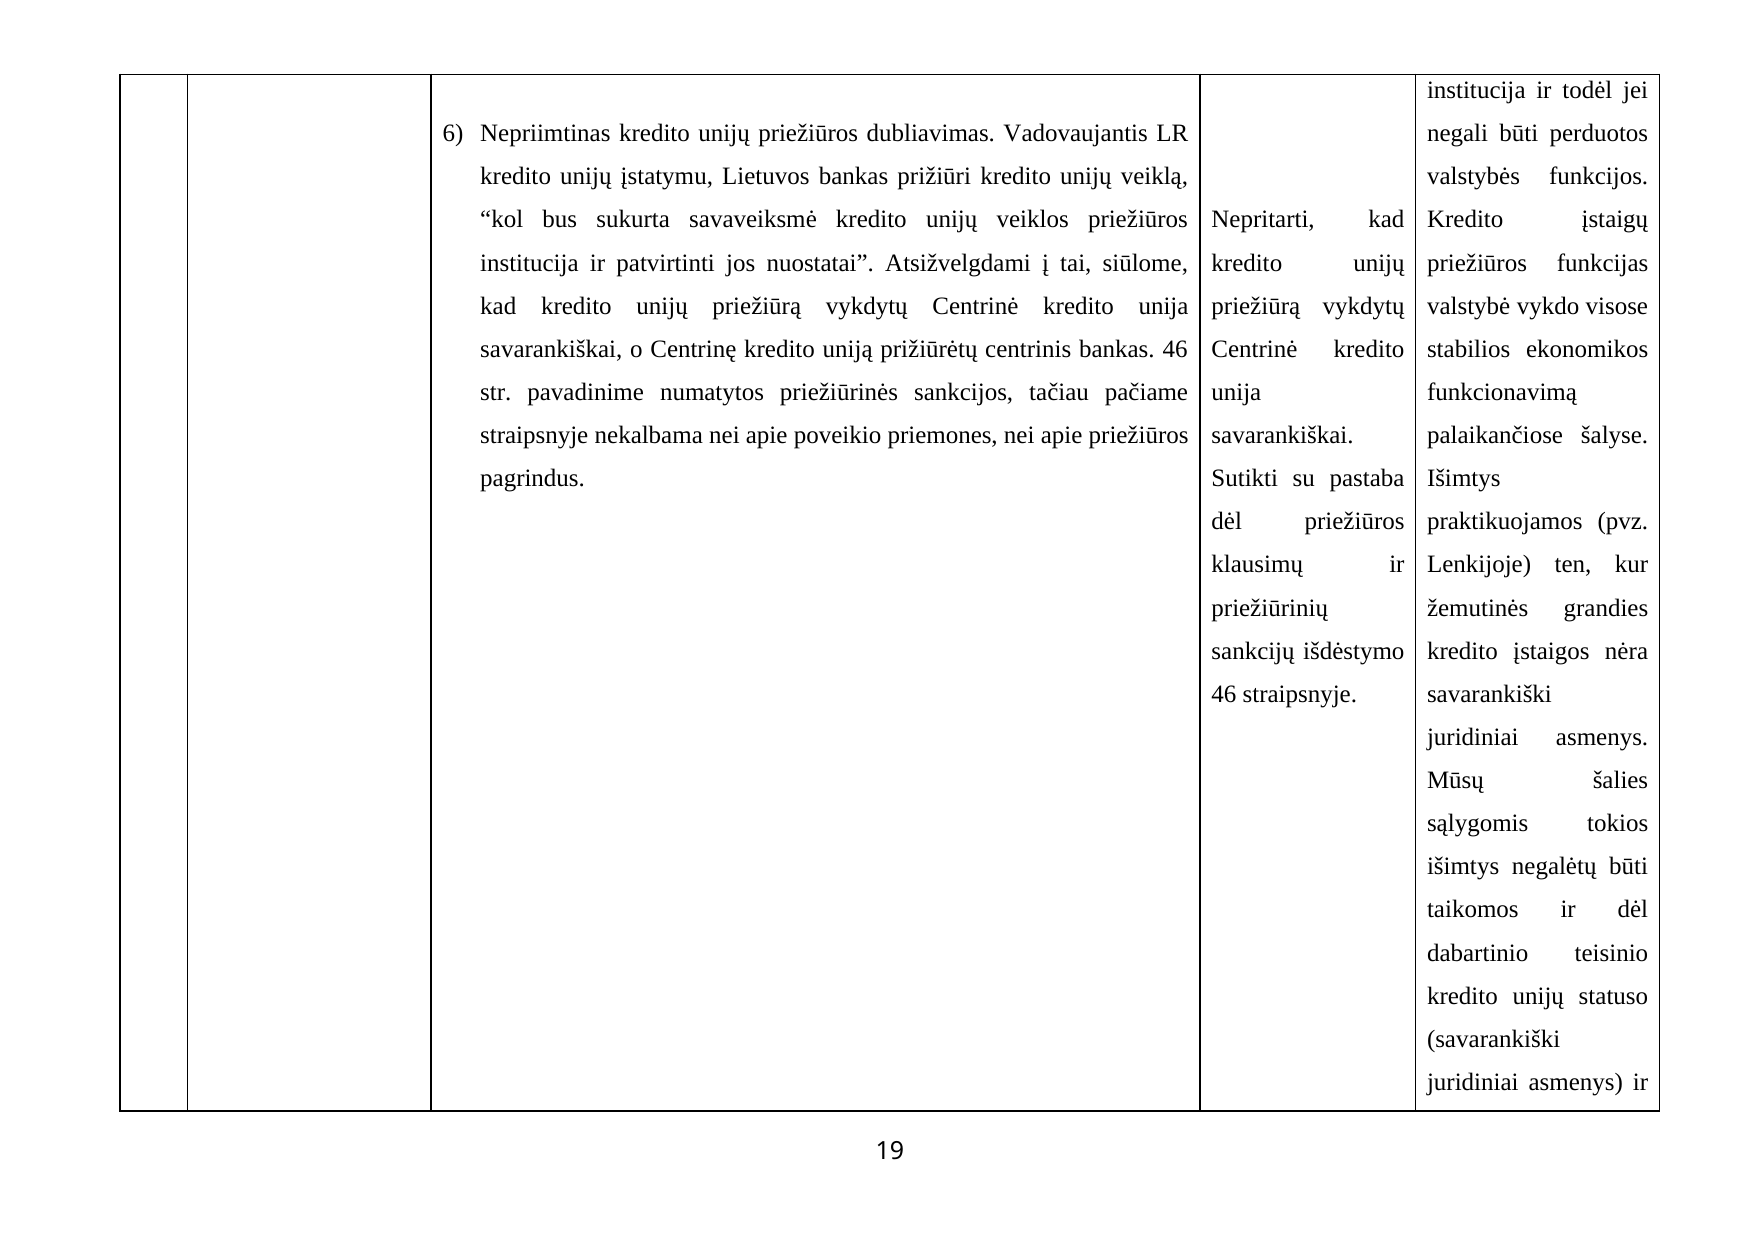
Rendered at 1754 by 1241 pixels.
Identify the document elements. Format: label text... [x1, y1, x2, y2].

table_cell a) Pajinio įnašo įmokėjimo terminų išdėstymas, atsižvelgiant į konkrečios kredito unijos finansines, galimybes, yra numatytas Centrinės kredito unijos įstatymo projekto 13 straipsnyje; b) Šiuo metu yra įsisteigusios 33 kredito unijos, tuo tarpu minimalus Centrinę kredito uniją steigiančių kredito unijų skaičius yra 20; c) Numatoma pritarti Vyriausybės 1999 12 15 posėdžio protokolo Nr. 55 išraše pateiktam pasiūlymui – nustatyti ilgesnį Centrinės kredito unijos steigimo terminą (iki 2001 metų pabaigos). a) Įgyvendinus Stabilizacijos fondo steigimo nuostatas iš šalies centrinio banko iš esmės būtų perimtos paskutinio skolintojo funkcijos kredito unijų atžvilgiu (2 straipsnio 7 dalis), kurias šis bankas vykdė iš esmės naudodamas valstybės finansinius išteklius. Todėl yra visiškai logiška nuostata, numatanti, kad vėliau jis funkcionuotų kaip savarankiškas paskutinio pasiskolinimo šaltinis; b) Argumentai dėl skolintų lėšų naudojimo pateikti žemiau (žr. Išvados rengėjų nuomonę dėl Vyriausybės pasiūlymo šiuo klausimu). a) Projekte atsižvelgta į Europos teisės departamento prie Lietuvos Respublikos Vyriausybės 1999 03 18 rašte Nr. 3-49 pateiktas pastabas dėl kredito institucijų kapitalo dydžio; b) Metodologijos klausimai spręstini poįstatiminiuose teisės aktuose. Centrinės kredito unijos steigimosi bei jos vystymosi pradžioje padalinių steigimo užsienyje klausimas neaktualus. Todėl šiuo metu galima atsisakyti teisės steigti padalinius užsienyje. Centrinės kredito unijos veiklos riziką, be kitą ko, paskolos kredito unijos likvidumui palaikyti teikimo sąlygos gana detaliai ir griežtai apibendrinamos įstatymo projekte. a) Centrinė kredito unija nėra valstybės institucija ir todėl jei negali būti perduotos valstybės funkcijos. Kredito įstaigų priežiūros funkcijas valstybė vykdo visose stabilios ekonomikos funkcionavimą palaikančiose šalyse. Išimtys praktikuojamos (pvz. Lenkijoje) ten, kur žemutinės grandies kredito įstaigos nėra savarankiški juridiniai asmenys. Mūsų šalies sąlygomis tokios išimtys negalėtų būti taikomos ir dėl dabartinio teisinio kredito unijų statuso (savarankiški juridiniai asmenys) ir dėl per menko dabartinių kredito unijų finansinio pajėgumo kad iš šių unijų lėšų būtų galima išlaikyti priežiūros aparatą; b) Papildytinas projekto 46 straipsnis numatant, priežiūrines sankcijas, taip pat šių sankcijų taikymo pagrindus bei priežiūros tvarką. Centrinė kredito unija iš esmės yra specializuotas kooperatinis bankas. Būtų nelogiška neleisti šiam bankui vykdyti bankų operacijų. Ši nuostata suformuluota vadovaujantis šiuo klausimu ilgametę patirti turinčių šalių (Kanada, Kipro Respublika, JAV) patirtimi. Kredito unijos, kaip ir banko, negalima palyginti paprastai įmonei ir mechaniškai taikyti jos įstatymą. Šį darbą turėtų atlikti priežiūros institucija, išleisdama atitinkamus savo teisės aktus. Redaguotina numatant, kad Centrinė kredito unija atlieka kitas kredito įstaigai būdingas funkcijas bei operacijas. a) Tikslintinos atitinkamos Kredito unijų įstatymo nuostatos, numatant galimybę skirti laikinąjį administratorių, taip pat taikyti kitas poveikio priemones (47 str); b) Redaguotina 6 straipsnio 1 dalies 3 ir 15 punktai. 8 straipsnio 1 dalyje sprendžiamas Centrinės kredito unijos vidaus registro tvarkymo klausimas. Iš 9 straipsnio 1 dalies 5 punkto būtina išbraukti žodžius “pagrindinių pajų taip pat…”. a) Būtina suderinti indėlio sutarties sąvoką su civilinio kodekso sąvokomis; b) Neįtvirtinus reikalavimo laikyti laisvas lėšas Centrinėje kredito unijoje būtų sunku įgyvendinti vieną iš pagrindinių kooperatinės bankininkystės tikslų – telkti savo narių pinigines lėšas narių ūkiniams ir socialiniams poreikiams tenkinti. Šis principas ypatingai aktualus kaimo kredito unijoms, kuriose narių poreikiai kreditoriams labai priklauso nuo kaimo darbų sezoniškumo ir lėšas šiuo atveju būtina persiskolinti iš miestuose veikiančių kredito unijų. Be to, Kredito unijų įstatymo 6 straipsnyje numatyta, kad kredito unijų dalyvavimą centrinės kredito unijoje reglamentuoja Centrinės kredito unijos įstatymas; c) Būtina suderinti sąvoką “laikyti” atsižvelgiant į Civilinio kodekso 4681 straipsnio nuostatas; d) 4 punkto nuostatų būtinumas susijęs su naujai įsikūrusios Centrinės kredito unijos ne tuojau pat įgyjamomis galimybėmis turėti visose rajonų centruose padalinius, gebėsiančius visapusiškai aptarnauti savo narius; e) Būtina suredaguoti 6 punktą pertvarkant jį į 9 straipsnio 6 dalį. Pakankamai apibrėžta kapitalo sąvoka. Redaguotina. Būtina žodžius “ir/ar” pakeisti žodžiais “ir šių kaštų’. Būtina redaguoti. Licencijos suteikimą reglamentuojančios atskiros nuostatos yra išdėstytos ne tik 20 straipsnyje, bet ir 16 straipsnyje. Todėl pasiūlymas nevisiškai pagrįstas. a) Sąvoka “finansinės paslaugos’ keistina į sąvoką “operacijos, kurioms atlikti išduodama licencija”; b) 5 straipsnio 1 dalies 19 punkto sąvoką “kitas funkcijas bei operacijas” konkretizuotina papildant žodžiais “kredito įstaigai būdingas”; c) 2 dalies 4 punkte numatytam išduoti leidimui kriterijai turėtų būti panašūs į visoms kitom kredito įstaigoms taikomus kriterijus, atsižvelgiant į Centrinės kredito unijos, vykdančios specialios paskirties banko funkcijas, ypatumus; d) Išbrauktina neaiški redakcija. Būtina išbraukti perteklinę teksto dalį. Redaguotina. Būtina patikslinti bei suredaguoti atskiras 3 ir 4 dalies nuostatas. a) atsižvelgiant į ypatingą centrinės kredito unijos reikšmę, visos kredito unijų sistemos likvidumui palaikyti bei iš šalies centrinio banko perimamai paskutinio pasiskolinimo šaltinio funkcijai atlikti, valstybinė priežiūros institucija neturėtų nusišalinti nuo atsakomybės priimant lemiamą sprendimą dėl centrinės kredito unijos likvidumo; b) būtina išbraukti perteklines teksto dalis bei konkretizuoti 5 dalį. a) Įstatymo projekto 36 straipsnio nuostatos numato pakankamą arsenalą priemonių kredito unijų likvidumo ir mokumo problemoms spręsti. Be to, kredito unijų veiklos priežiūrą taip pat privalo vykdyti ir atitinkama valstybės priežiūros institucija, kuri irgi turi pakankamus įgalinimus taikyti priežiūrines poveikio priemones; b) Konkretizuotinos 27 straipsnio 2 dalies 7 punkto nuostatos. Išbrauktini pertekliniai punktai bei redaguotini 6 ir 17 punktai. Turėtų būti įformintas raštiškas sutikimas. Reikalinga suderinti bei redaguoti 34 straipsnio nuostatas. a) 36 straipsnio 3 dalį papildyti sakiniu " Priežiūros institucija turi teisę priežiūros tikslais gautą informaciją pateikti Centrinei kredito unijai susitarime su ja nustatyta tvarka bei terminais"; b) Būtina redaguoti 36 straipsnio 8 dalį, taip pat papildyti 34 straipsnio 2 dalies 6 punktą, numatant, kad Centrinės kredito unijos valdyba, be kita ko, sudaro sandorius su kredito unijomis dėl paskolų suteikimo sutrikusiam kredito unijų mokumui atstatyti bei jų veiklos patikimumui užtikrinti. Reikalinga patikslinti redakciją. Redaguotina numatant, kad revizoriais gali būti asmenys, įgiję revizoriui reikalingą kvalifikaciją. Esminė kapitalus apibūdinanti dalis turėtų išlikti. Tikslintina nuoroda. [1416, 75, 1659, 1110]
table_cell [121, 75, 187, 1110]
table_cell Diskutuotinas klausimas dėl numatyto 10 000 Lt pajinio įnašo mokėjimo. Lietuvoje veikiančios kredito unijos nėra ekonomiškai stiprios, todėl gali atsirasti tikimybė, kad tik nedaugelis iš jų sugebės sumokėti numatomą pajinį įnašą. Atsižvelgiant į tai, Centrinės kredito unijos steigimo procesas gali užsitęsti ar atrodyti atskiroms unijoms nepatrauklus. Nepritariame iš valstybės lėšų formuojamo Stabilizacijos fondo idėjai, kadangi Centrinė kredito unija savo narių likvidumui ir (ar) mokumui palaikyti naudotų skolintas lėšas, problemos unijose būtų kompensuojamos svetimais pinigais, neturint garantijų, kad jos bus teigiamai išspręstos. Tai gali turėti neigiamos įtakos pačiai Centrinei unijai, kuriai, pablogėjus padėčiai, gali nepakakti nuosavo kapitalo saviems įsipareigojimams įvykdyti. Siūlytume, kad kredito unijų atskaitymai į Stabilizacijos fondą turėtų būti atliekami ir iš uždirbto pelno, t.y. kad tai būtų realūs piniginiai srautai, atsirandantys iš teigiamo kredito unijų finansinės veiklos rezultato. Manytume, kad Centrinės kredito unijos kapitalo struktūra turėtų atitikti Europos Sąjungos direktyvos Nr.89/299 reikalavimus, nes kapitalas yra pagrindinis veiksnys galimiems veiklos nuostoliams amortizuoti. Be to, įvairioms rizikoms amortizuoti I ar II ar III lygio kapitalai taikomi skirtingai. Reikia įvertinti ir tai, kad beveik visų veiklos riziką ribojančių normatyvų skaičiavimo metodologijoje skaičiuotinas kapitalas nustatomas būtent pagal šios direktyvos reikalavimus. Taip pat diskutuotina, ar tikslinga leisti steigti Centrinės kredito unijos padalinius užsienyje. Steigiant tokius padalinius, labai išaugtų Centrinės kredito unijos veiklos išlaidos. Tikėtis pelningos šių padalinių veiklos būtų pernelyg optimistiška, nes neaišku, kokias operacijas šie padaliniai galėtų vykdyti (jų apimtis greičiausia būtų nedidelė), gautų pajamų vargu ar užtektų padaliniams išlaikyti. Tai ne tik pablogintų Centrinės kredito unijos veiklos rodiklius, bet ir padidintų šios unijos veiklos rizikingumą. Taip pat neaišku, kaip tokių padalinių steigimas atsilieptų visam kredito unijų judėjimui Lietuvoje. Be to, pradėjus veikti Centrinės kredito unijos užsienio padaliniams, žymiai išsiplėstų veiklos spektras, apimdamas ne tik vietos, bet ir tarptautinę rinką. Tuo būdu tokioms kredito įstaigoms, mūsų nuomone, būtų pilnai taikomi ES direktyvų reikalavimai ir ypatingai dėl kapitalo bazės. Nuostata, jog paskolos kredito unijos likvidumui palaikyti dydis neturi viršyti 5 procentų Centrinės kredito unijos turto, mūsų nuomone, yra gana rizikinga, t.y. šis procentas nuo viso turto yra pernelyg didelis. Nepriimtinas kredito unijų priežiūros dubliavimas. Vadovaujantis LR kredito unijų įstatymu, Lietuvos bankas prižiūri kredito unijų veiklą, “kol bus sukurta savaveiksmė kredito unijų veiklos priežiūros institucija ir patvirtinti jos nuostatai”. Atsižvelgdami į tai, siūlome, kad kredito unijų priežiūrą vykdytų Centrinė kredito unija savarankiškai, o Centrinę kredito uniją prižiūrėtų centrinis bankas. 46 str. pavadinime numatytos priežiūrinės sankcijos, tačiau pačiame straipsnyje nekalbama nei apie poveikio priemones, nei apie priežiūros pagrindus. Abejotina 2 straipsnio 1 dalies antro sakinio nuostata dėl vertimosi indėlių ir kitų grąžintinų lėšų priėmimu. Manytume, kad tai banko operacija. Svarstytina, ar tinkamai apibrėžta “sutrikusio kredito unijos mokumo” sąvoka, nes pagal Įmonių bankroto įstatymą įmonė, kai jos finansiniai įsipareigojimai lygūs jos turtui ar jį viršija, laikoma nemokia. Minėto įstatymo 5 straipsnyje reikėtų atskirti operacijas, kurioms atlikti reikalinga licencija, ir kitas funkcijas. Tikslintinas 5 straipsnio 1 dalies 19 punktas. Operacijos, kurias turi teisę atlikti unija, turėtų būti nustatytos įstatyme. Siūlome išbraukti 5 straipsnio 1 dalies 20 punktą, nes neaišku, kokia dar veikla, kuri nenumatyta įstatyme, galima užsiimti, tuo labiau, kad 16 str. 1 dalyje numatyta, jog Centrinė kredito unija gali vykdyti visas funkcijas ir teikti paslaugas, numatytas 5 str., tik gavusi priežiūros institucijos leidimą. Taisytini: 6 straipsnio 1 punktas (įstatymuose nenustatyta galimybė skirti kredito unijos laikinąjį administratorių), 3 punktas (tikslintinas sąskaitos pavadinimas), 15 punktas (palūkanos turėtų būti mokamos už kitų asmenų sąskaitose, atidarytose Centrinėje kredito unijoje, esančias lėšas). Siūlome 8 straipsnio pirmą dalį derinti su 2 ir 7 straipsnių nuostatomis. Abejotina, ar “turėti pagrindinį pajų” yra teisė, o ne pareiga (9 straipsnio 1 dalies 5 punktas). Taisytinas 9 straipsnio 5 dalies 2 punktas (brauktinas žodis “laikymo”), 3 punktas (abejotina, ar pagrįstas reikalavimas laikyti lėšas tik Centrinėje kredito unijoje. Toks kredito unijų teisės atsidaryti sąskaitas ribojimas nenumatytas ir kredito unijų įstatyme. Be to, nevisiškai aiški sąvokos ”laikyti” prasmė), 4 punktas (pateiktame Kredito unijų įstatymo projekto 7 straipsnyje iš viso nenumatyta tokia teisė), 6 punktas (čia ne unijos nario pareiga). Atsižvelgiant į 2 straipsnyje pateiktą pagrindinio kapitalo sąvoką, svarstytina, ar tinkamai suformuluota 11 straipsnio 2 dalis. 12 straipsnio 9 dalyje reikėtų nurodyti, kur steigėjus atstovaus jų įgalioti atstovai, arba iš viso išbraukti šią dalį. Tikslintina 13 straipsnio 1 dalies 7 punkto nuostata “ir/ar nurašymas steigėjų sąskaita”. Nesuprantama, kodėl 13 straipsnio 2 dalyje (taip pat ir daugelyje kitų įstatymo projekto straipsnių) kartu naudojami jungtukai “ir/ar”, nes iš pateiktos redakcijos galima daryti išvadą, kad norima suteikti teisę atsidaryti vieną sąskaitą ir Lietuvos banke, ir komerciniame banke (vargu ar tai įmanoma). 15 straipsnio reikalavimus tikslinga iškelti prie licencijos suteikimą reglamentuojančių nuostatų. 16 straipsnyje tikslintina neaiški ir niekur kitur įstatymo projekte neminima sąvoka “finansinės paslaugos” (įstatymo projekte reikėtų apsispręsti dėl sąvokų “veiklos rūšis”, “operacijos”, “finansinės paslaugos”, “funkcijos” vartojimo, nes daugeliu atveju tie patys dalykai vadinami skirtingai). Be to, taisytinas 2 dalies 4 punktas (nepagrįstai (nėra jokių kriterijų išduoti leidimą) varžo kreditoriaus teisę kreiptis į teismą dėl bankroto bylos iškėlimo nemokiai unijai), 6 punktas (visiškai neaiški redakcija). Neaišku, kokiu tikslu 18 straipsnio 2 dalies 3 punkte vardijama, kas turėtų būti įstatuose, jeigu tai išsamiai nustatyta 17 straipsnyje. Tikslintinas 19 straipsnis, kadangi registraciją atlieka rejestro tvarkytojas. Taisytini 20 straipsnio 3 dalies 4 punktas (įstatymo projekte nenumatyta, kad skirti ar rinkti vadovus reikalingas leidimas), 7, 9, 10 punktai (priežiūros institucijai turėtų būti svarbus ne pats patvirtinimas, o duomenys apie šiuose punktuose nurodytų reikalavimų įvykdymą), 11 punktas (tikslintina nuostata “kai kurios kitos finansinės paslaugos”). Be to, 20 straipsnio 4 dalis derintina su 16 straipsnio 1 dalimi. Neaišku, kodėl ribojama visuotinio susirinkimo teisė priimti sprendimą dėl unijos likvidavimo (21 straipsnio 1 dalies 1 punktas). Įstatymo projekte reikėtų nustatyti atvejus, kada visuotinis susirinkimas privalo priimti sprendimą uniją likviduoti, pvz., atšaukus licenciją. Be to, taisytinos 21 straipsnio 3 ir 4 dalys (kartojasi tos pačios normos), 4 dalies 1 punktas (neaišku, kuo skiriasi uniją įregistravusi institucija ir rejestro tvarkytojas), 5 dalis (neaišku, kokie įstatymai reglamentuoja kredito unijų likvidavimą). Projekto 22 straipsnio 4 dalyje numatyta, kad Centrinė kredito unija gali teikti paskolas likvidumui palaikyti Centrinės kredito unijos narėms pusės metų laikotarpiui bei papildomai pratęsti šią paskolą dar pusės metų laikotarpiui. Įstatyme nėra apibrėžta, kokių veiksmų turėtų imtis Centrinė kredito unija tuo atveju, jei kredito unija, turinti likvidumo problemų, negalės grąžinti jai suteiktos paskolos likvidumui palaikyti. Siūlome įstatyme numatyti, kokių priemonių šiuo atveju turėtų imtis Centrinė kredito unija. Be to, tikslintina 22 straipsnio 6 dalies nuoroda, kadangi 27 straipsnio 2 dalies 7 punkte nėra normų, kuriomis galima būtų vadovautis. Iš 28 straipsnio 2 dalies 1 ir 2 punktų galima daryti išvadą, kad susirinkimas turi būti sušauktas visais atvejais, kai numatoma spręsti visuotinio susirinkimo kompetencijai priskirtus klausimus, todėl šią dalį reikėtų papildyti visais 27 straipsnyje nurodytais klausimais arba išbraukti 1 ir 2 punktus. Be to, pagrindas sušaukti susirinkimą turėtų būti ne kreipimasis į teismą, o teismo sprendimas (28 straipsnio 2 dalies 6 ir 7 punktai). Projekto 30 straipsnio 4 dalyje nustatoma, jog visuotinis Centrinės kredito unijos susirinkimas gali būti šaukiamas nesilaikant prieš tai nustatytų terminų, jei visi Centrinės kredito unijos nariai su tuo sutinka. Tačiau šiuo atveju nėra apibrėžiama, kokiu būdu toks sutikimas yra įforminamas. Siūlytume apibrėžti, kokiu būdu toks sutikimas turėtų būti įforminamas. Taisytini 34 straipsnio 2 dalies 4 punktas (tikslintinos nuorodos, nes minimuose straipsniuose nėra normų, kuriomis galima būtų vadovautis), 5 punktas (derintinas su 39 straipsnio 1 dalimi). Šio straipsnio 10 punkte nustatyta, jog valdyba investuoja laisvas Centrinės kredito unijos lėšas į VVP, Lietuvos banko vertybinius popierius ir kitas likvidžias investicijas, kai tuo tarpu 5 straipsnio 1 dalyje prie Centrinės kredito unijos funkcijų nustatoma, kad laisvos lėšos investuojamos į VVP, Lietuvos banko vertybinius popierius bei užsienio valstybių, turinčių aukščiausio lygio reitingą (A grupės šalys), vyriausybių vertybinius popierius. Todėl siūlytume 34 straipsnio 10 punktą išdėstyti taip pat, kaip ir 5 straipsnio 1 dalį. 36 straipsnio 3 dalyje reikėtų aiškiau nustatyti, ar priežiūros institucija turi teisę priežiūros tikslais gautą informaciją pateikti Centrinei kredito unijai, nes tokia informacija gali būti teikiama tik įstatymų nustatytais atvejais ir tvarka. Be to, neaišku, kas atliks 36 straipsnio 8 ir 9 dalyse nustatytus reikalavimus. Tikslintina 37 straipsnio 1 dalis, nes už unijos darbuotojų padarytą žalą tretiesiems asmenims turėtų atsakyti pati unija. Tikslintinas 38 straipsnio 2 dalies pirmasis sakinys, nes vadovaujantis šio straipsnio 1 dalimi, minėtame sakinyje išdėstytas sąlygas atitinka visi revizijų komisijos nariai. Be to, šioje dalyje tikslintina, kokia kvalifikacija reikalinga revizoriui ir sąvokos “administratorius” reikšmė. Brauktina 41 straipsnio 1 dalis, nes pagrindinio kapitalo sąvoka apibrėžta 2 straipsnyje. 44 straipsnio 4 dalyje tikslintina nuoroda į 3 dalį, kadangi joje nekalbama apie dividendų mokėjimą. [432, 75, 1199, 1110]
table_cell [188, 75, 430, 1110]
table_cell Nepritarti, kad kredito unijų priežiūrą vykdytų Centrinė kredito unija savarankiškai. Sutikti su pastaba dėl priežiūros klausimų ir priežiūrinių sankcijų išdėstymo 46 straipsnyje. [1201, 75, 1415, 1110]
